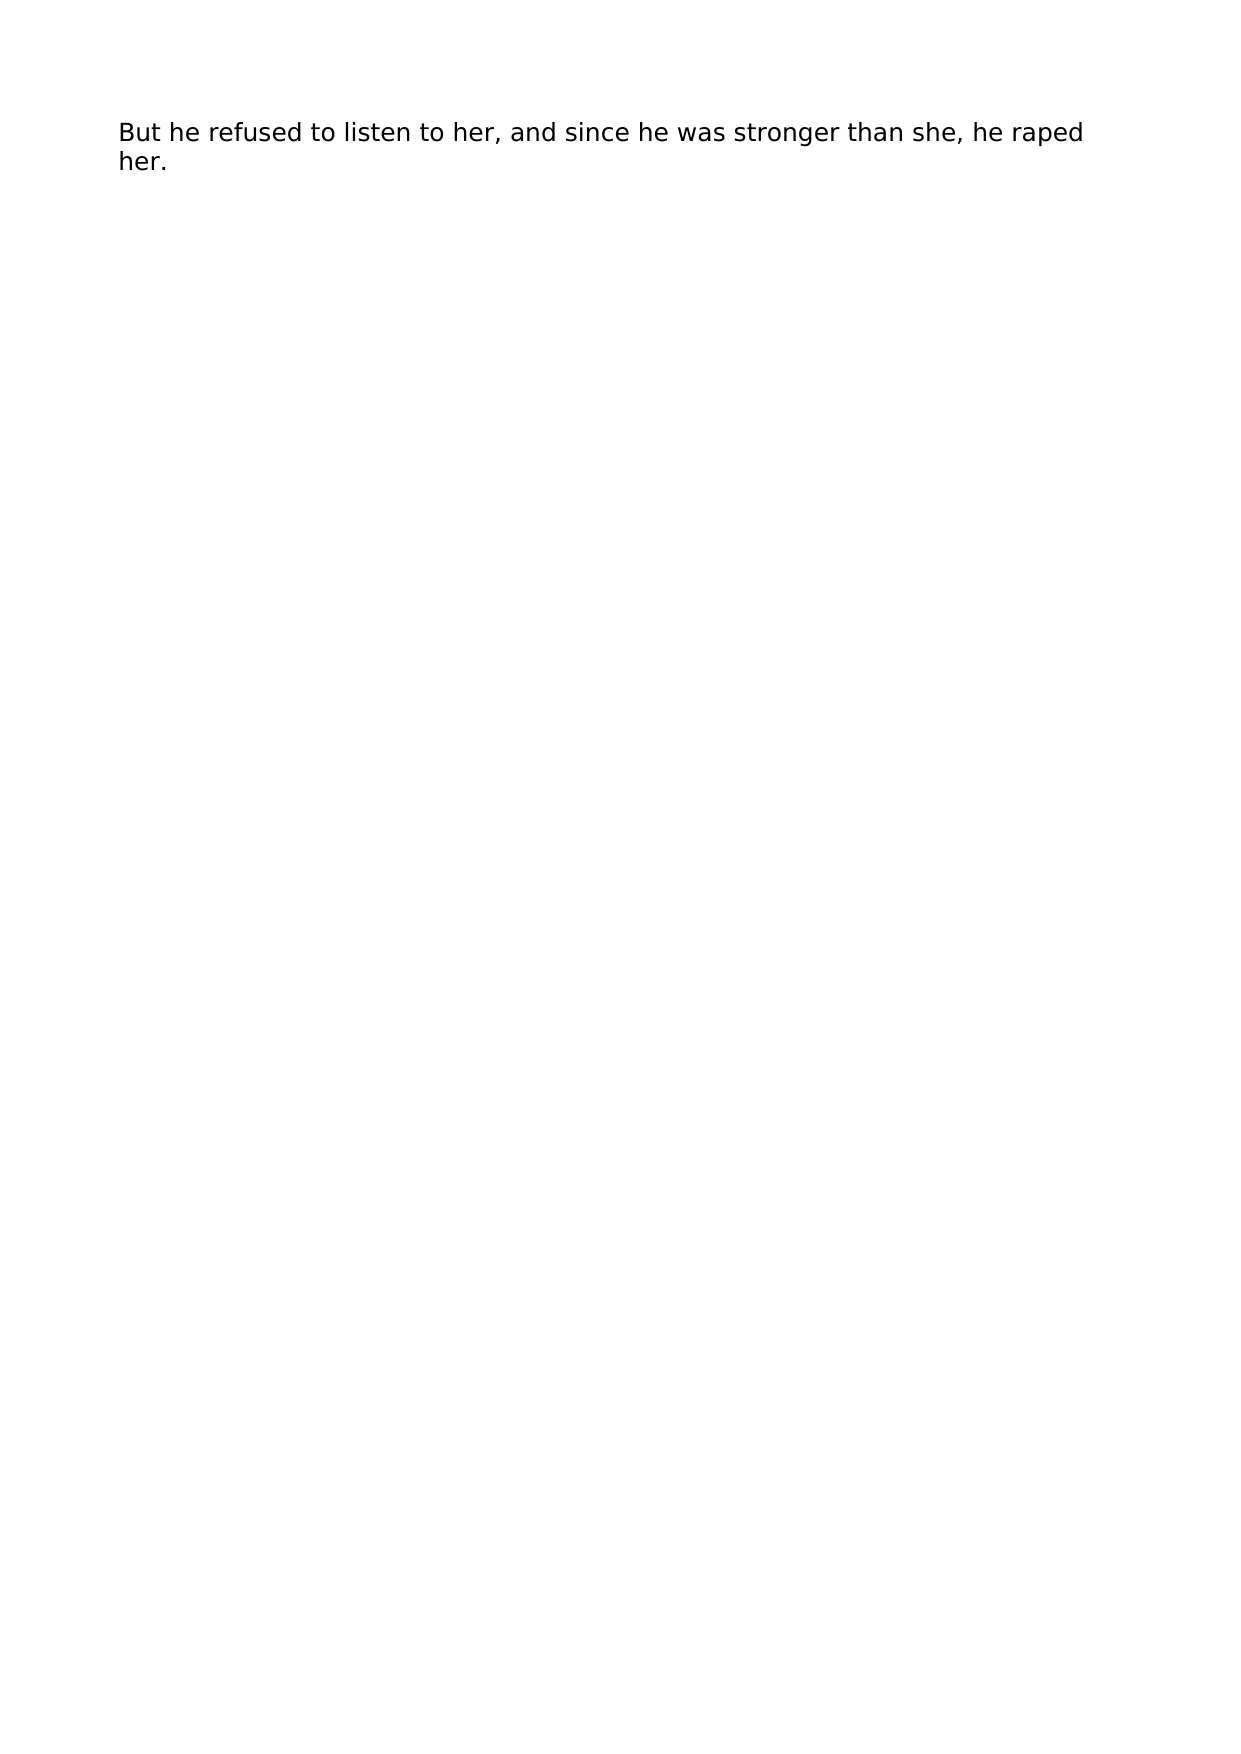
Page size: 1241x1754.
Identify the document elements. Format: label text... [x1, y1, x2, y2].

text But he refused to listen to her, and since he was stronger than she, he raped her. [118, 118, 1122, 176]
